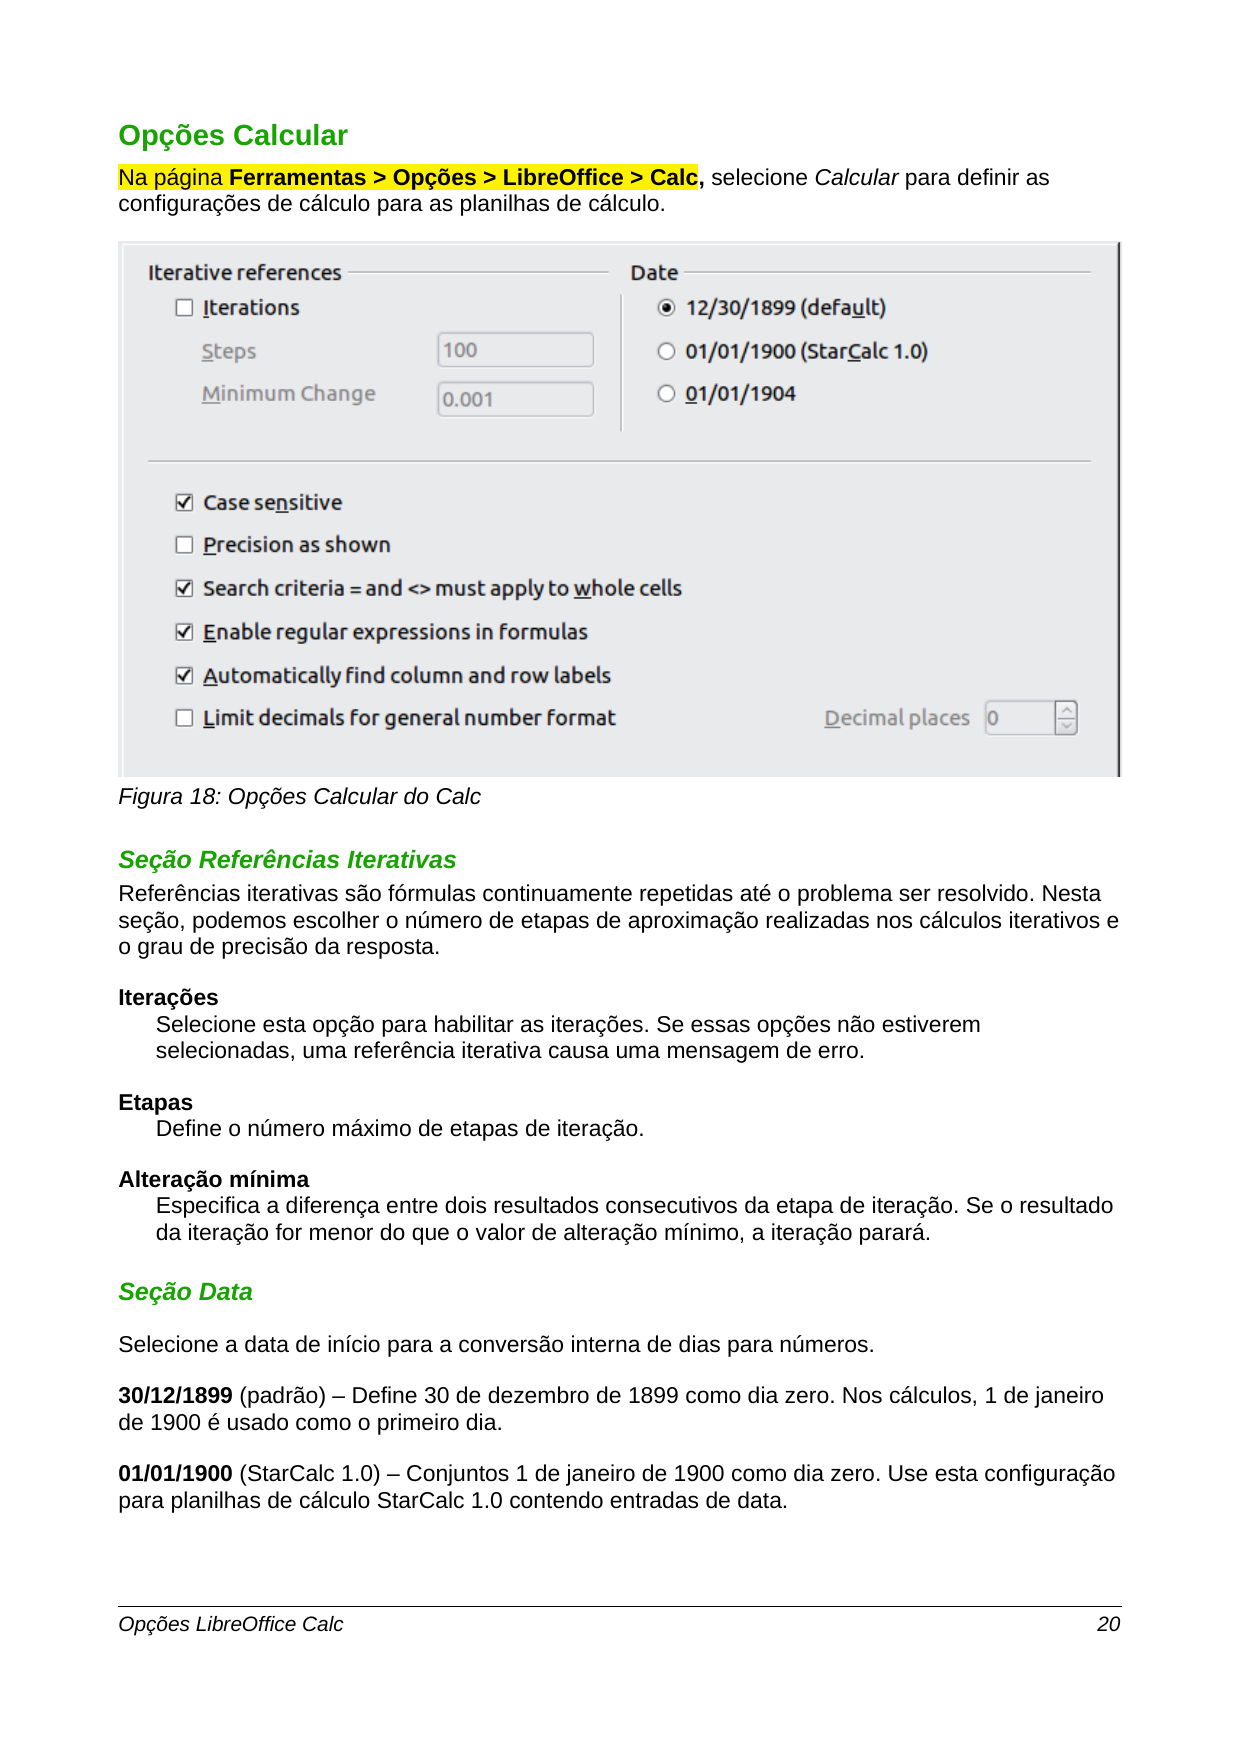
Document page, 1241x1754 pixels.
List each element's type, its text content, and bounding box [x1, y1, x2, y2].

text 30/12/1899 (padrão) – Define 30 de dezembro de 1899 como dia zero. Nos cálculos, 1 de janeiro de 1900 é usado como o primeiro dia. [118, 1382, 1122, 1435]
text Alteração mínima [118, 1166, 1122, 1192]
text Iterações [118, 984, 1122, 1011]
text Selecione esta opção para habilitar as iterações. Se essas opções não estiverem selecionadas, uma referência iterativa causa uma mensagem de erro. [156, 1011, 1122, 1063]
text Figura 18: Opções Calcular do Calc [118, 783, 1122, 809]
subtitle Seção Referências Iterativas [118, 845, 1122, 874]
picture [118, 241, 1123, 777]
text Selecione a data de início para a conversão interna de dias para números. [118, 1331, 1122, 1357]
text Referências iterativas são fórmulas continuamente repetidas até o problema ser resolvido. Nesta seção, podemos escolher o número de etapas de aproximação realizadas nos cálculos iterativos e o grau de precisão da resposta. [118, 880, 1122, 959]
text Etapas [118, 1088, 1122, 1115]
text Define o número máximo de etapas de iteração. [156, 1115, 1122, 1141]
text Na página Ferramentas > Opções > LibreOffice > Calc, selecione Calcular para definir as configurações de cálculo para as planilhas de cálculo. [118, 164, 1122, 217]
subtitle Opções Calcular [118, 118, 1122, 152]
text 01/01/1900 (StarCalc 1.0) – Conjuntos 1 de janeiro de 1900 como dia zero. Use esta configuração para planilhas de cálculo StarCalc 1.0 contendo entradas de data. [118, 1460, 1122, 1513]
text Especifica a diferença entre dois resultados consecutivos da etapa de iteração. Se o resultado da iteração for menor do que o valor de alteração mínimo, a iteração parará. [156, 1192, 1122, 1245]
subtitle Seção Data [118, 1277, 1122, 1305]
